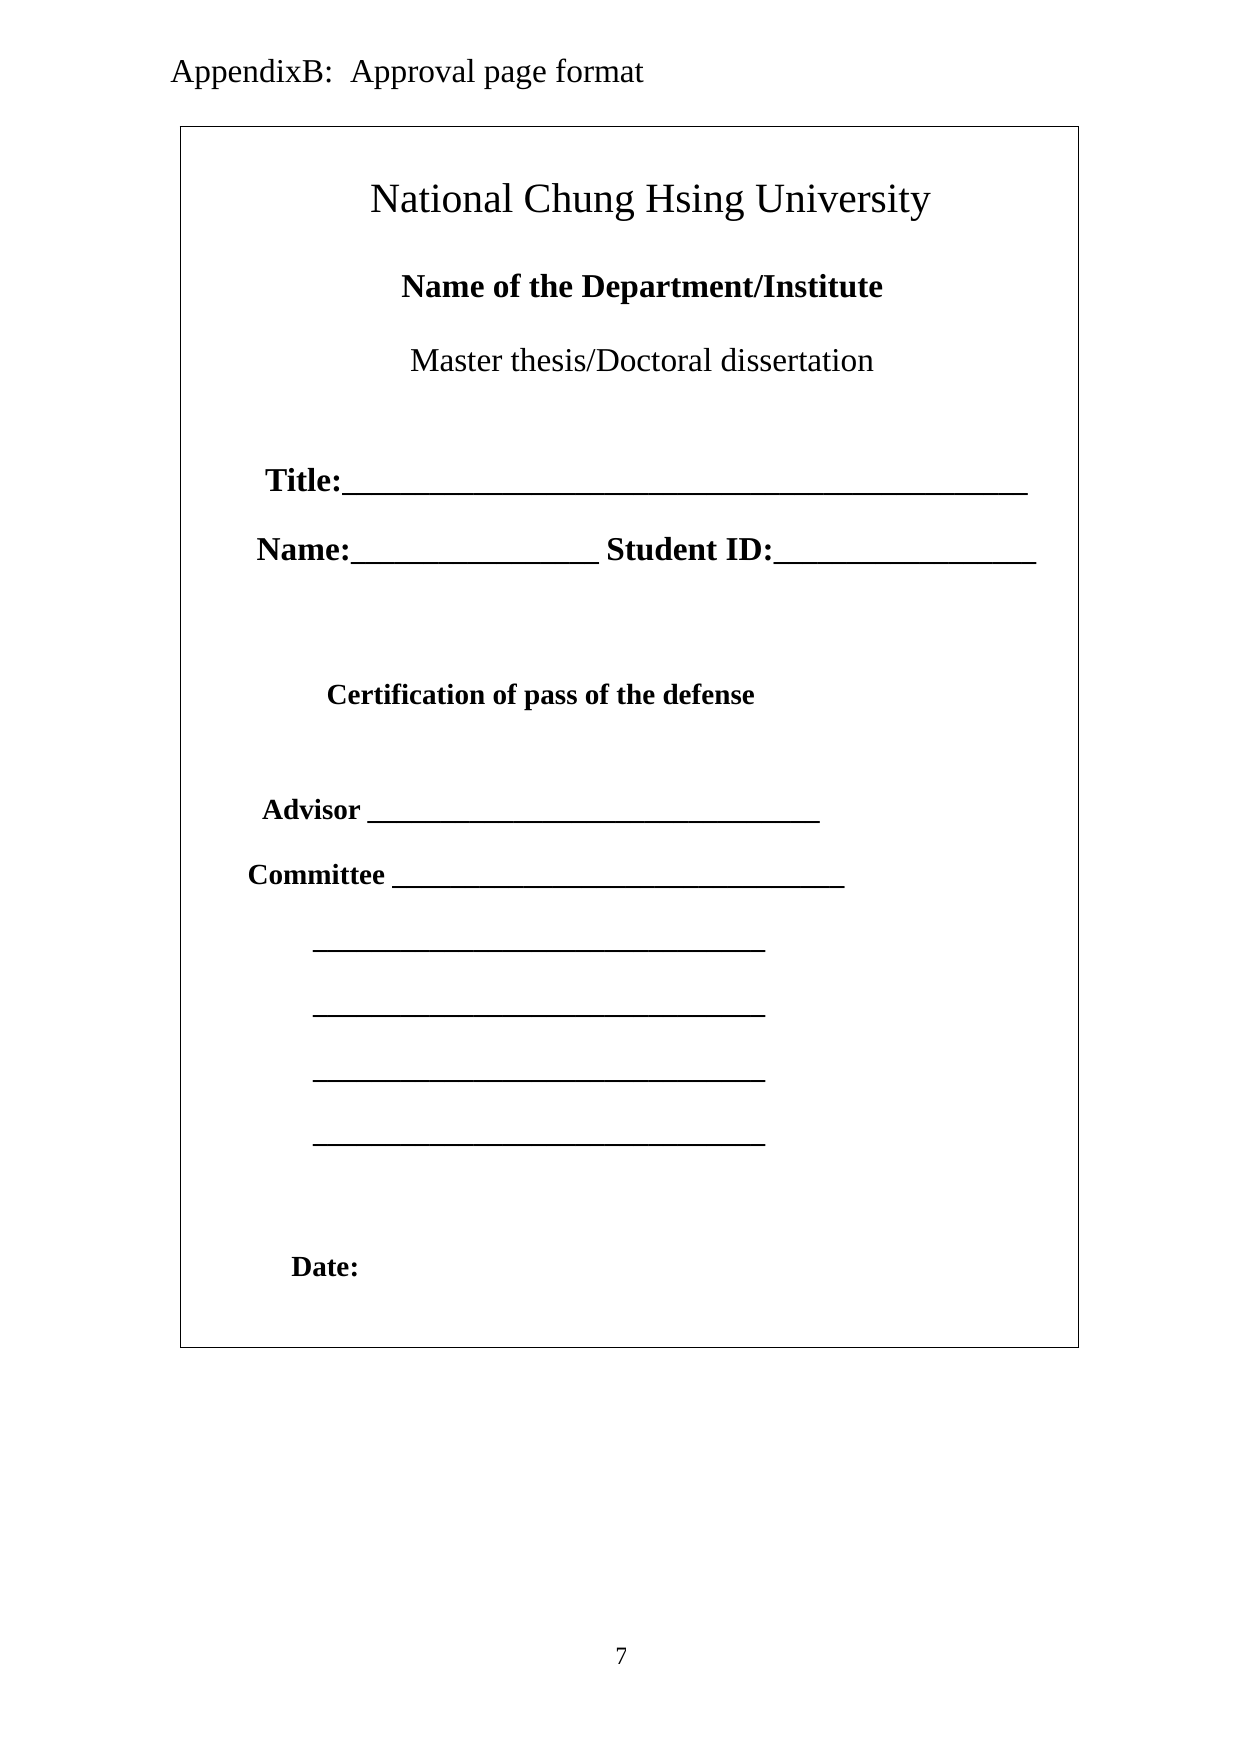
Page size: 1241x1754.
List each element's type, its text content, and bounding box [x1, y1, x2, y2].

text _______________________________ [181, 1049, 1078, 1084]
text Name of the Department/Institute [181, 264, 1078, 304]
text _______________________________ [181, 1113, 1078, 1149]
text National Chung Hsing University [181, 172, 1078, 221]
text Master thesis/Doctoral dissertation [181, 338, 1078, 378]
text _______________________________ [181, 920, 1078, 955]
text Date: [181, 1247, 1078, 1347]
text Name:_________________ Student ID:__________________ [181, 527, 1078, 567]
text Committee _______________________________ [181, 855, 1078, 891]
text AppendixB: Approval page format [170, 52, 1070, 89]
text Title:_______________________________________________ [181, 458, 1078, 498]
text Certification of pass of the defense [181, 675, 1078, 711]
text _______________________________ [181, 984, 1078, 1020]
text Advisor _______________________________ [181, 791, 1078, 826]
